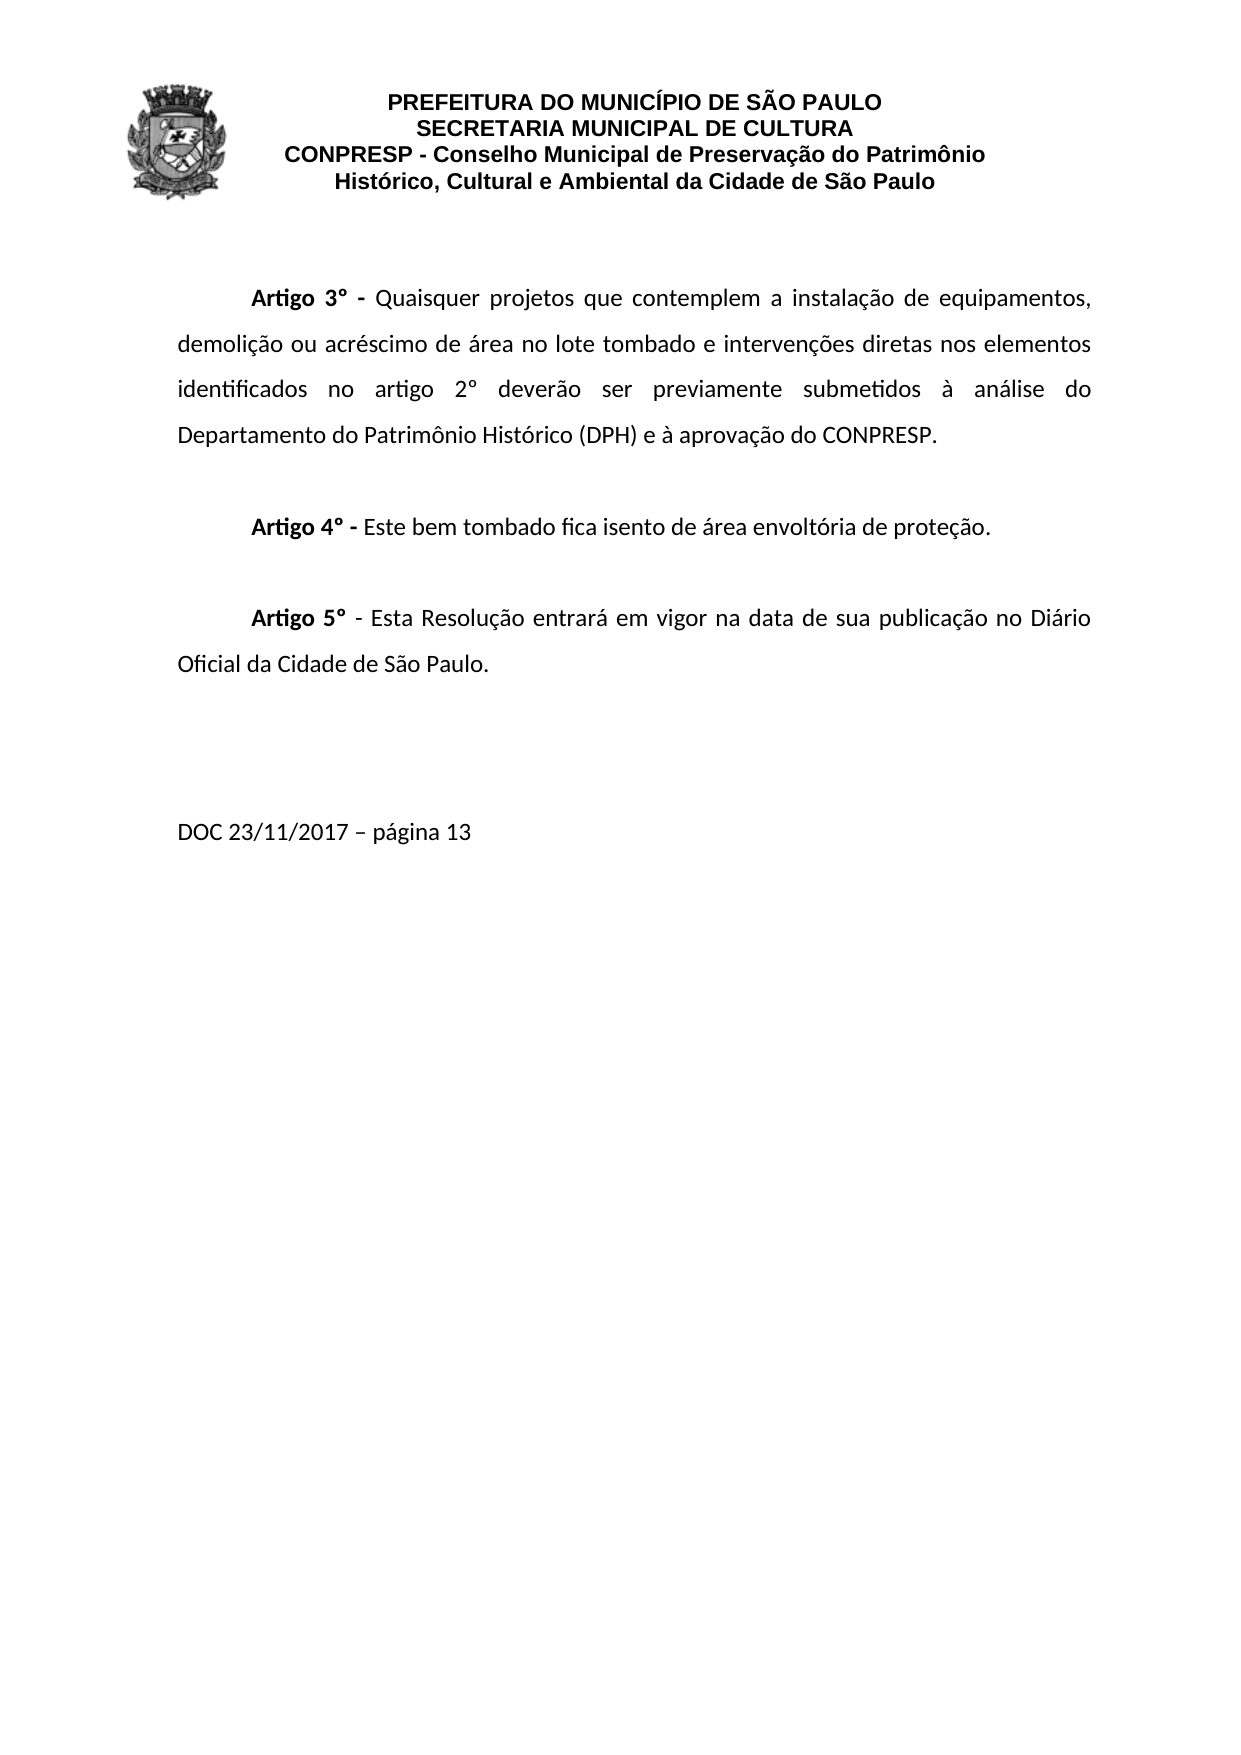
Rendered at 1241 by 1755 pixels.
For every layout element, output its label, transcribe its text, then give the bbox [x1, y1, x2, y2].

text Artigo 3º - Quaisquer projetos que contemplem a instalação de equipamentos, demolição ou acréscimo de área no lote tombado e intervenções diretas nos elementos identificados no artigo 2º deverão ser previamente submetidos à análise do Departamento do Patrimônio Histórico (DPH) e à aprovação do CONPRESP. [177, 282, 1093, 450]
text Artigo 4º - Este bem tombado fica isento de área envoltória de proteção. [177, 511, 1093, 541]
text Artigo 5º - Esta Resolução entrará em vigor na data de sua publicação no Diário Oficial da Cidade de São Paulo. [177, 602, 1093, 678]
text DOC 23/11/2017 – página 13 [177, 816, 1093, 846]
